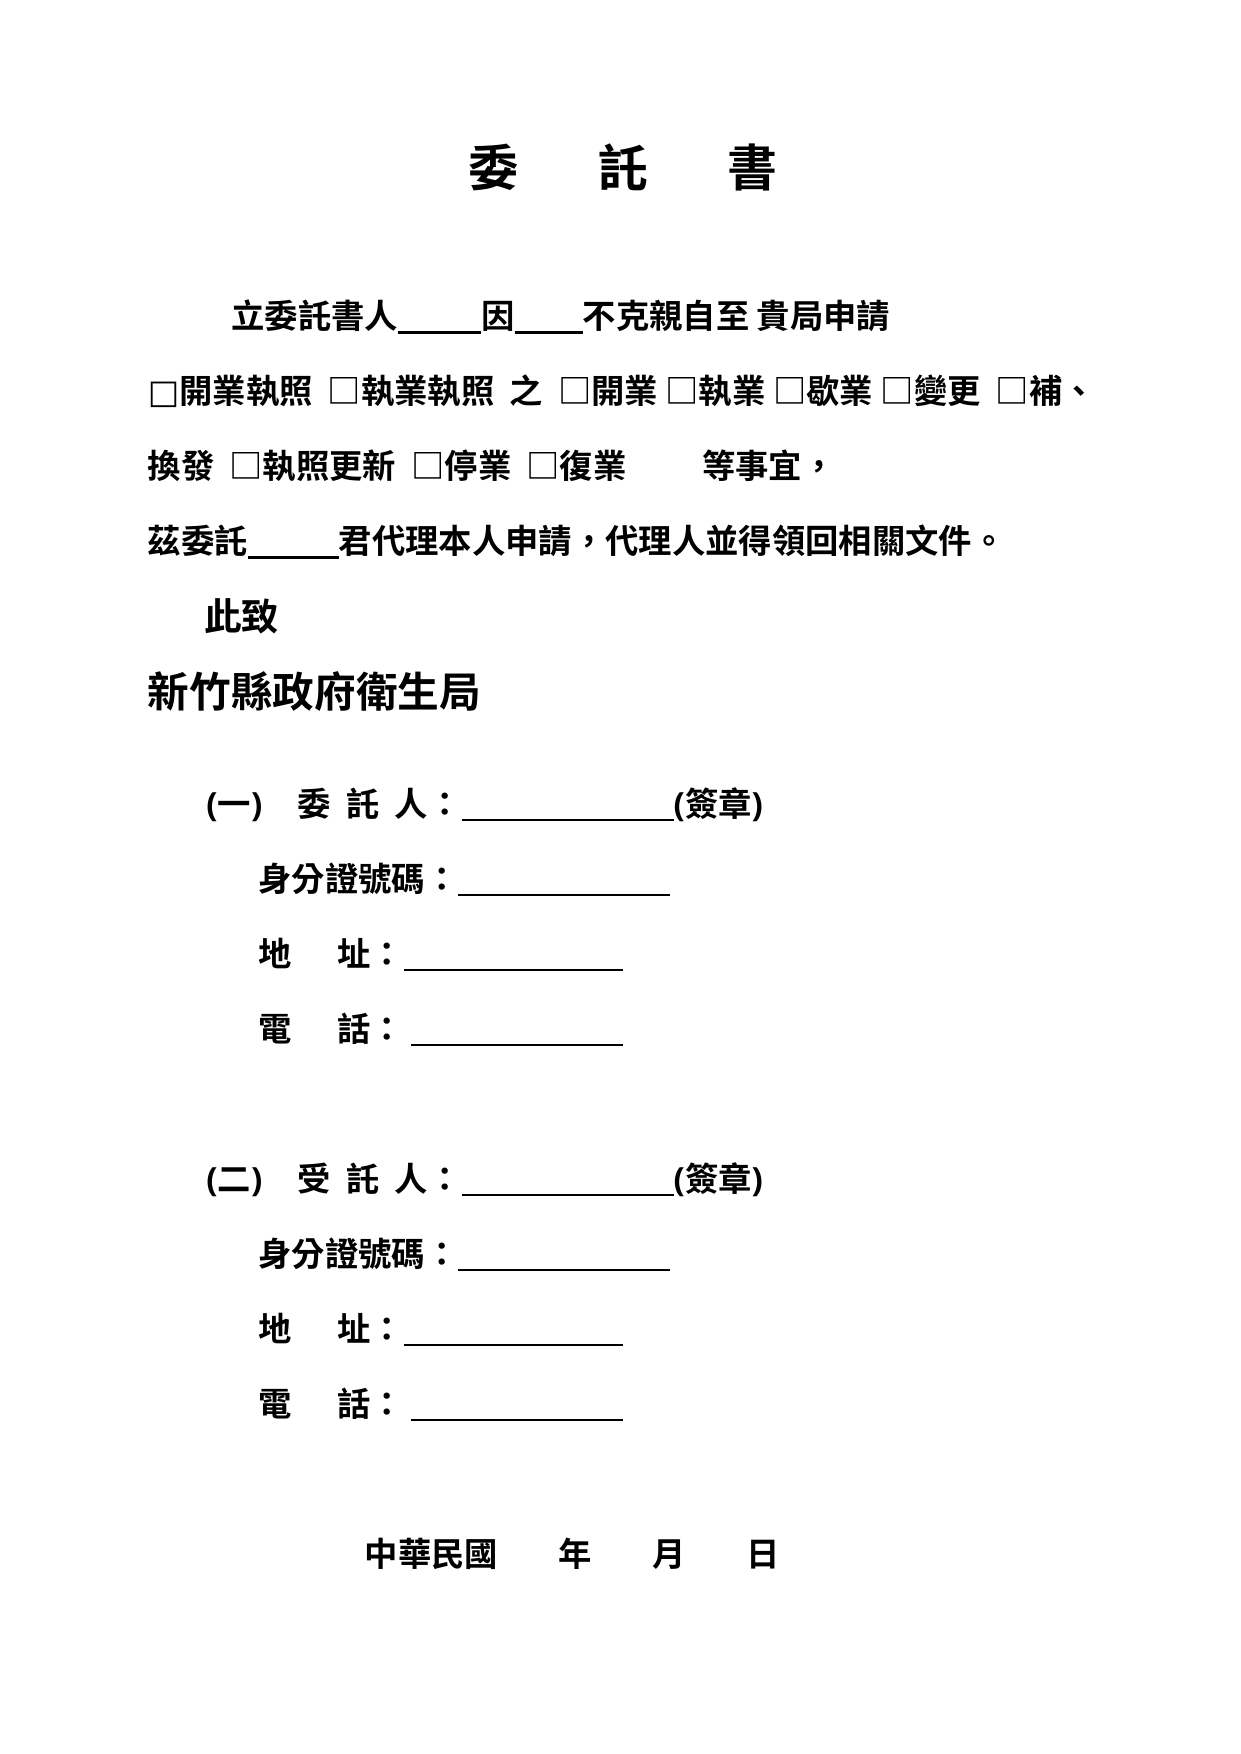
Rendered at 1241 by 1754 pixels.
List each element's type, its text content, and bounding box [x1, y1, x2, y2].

text 立委託書人 因 不克親自至 貴局申請 [148, 277, 1098, 352]
text 中華民國 年 月 日 [148, 1514, 1098, 1589]
text 身分證號碼： [206, 839, 1098, 914]
text □開業執照 □執業執照 之 □開業 □執業 □歇業 □變更 □補、換發 □執照更新 □停業 □復業 等事宜， [148, 352, 1098, 502]
text 地 址： [206, 1289, 1098, 1364]
text 身分證號碼： [206, 1214, 1098, 1289]
list 委 託 人： (簽章) [206, 764, 1098, 839]
text 電 話： [206, 1364, 1098, 1439]
list 受 託 人： (簽章) [206, 1139, 1098, 1214]
text 茲委託 君代理本人申請，代理人並得領回相關文件。 [148, 502, 1098, 577]
text 此致 [148, 577, 1098, 652]
text 電 話： [206, 989, 1098, 1064]
text 地 址： [206, 914, 1098, 989]
text 新竹縣政府衛生局 [148, 652, 1098, 727]
text 委 託 書 [148, 127, 1098, 202]
